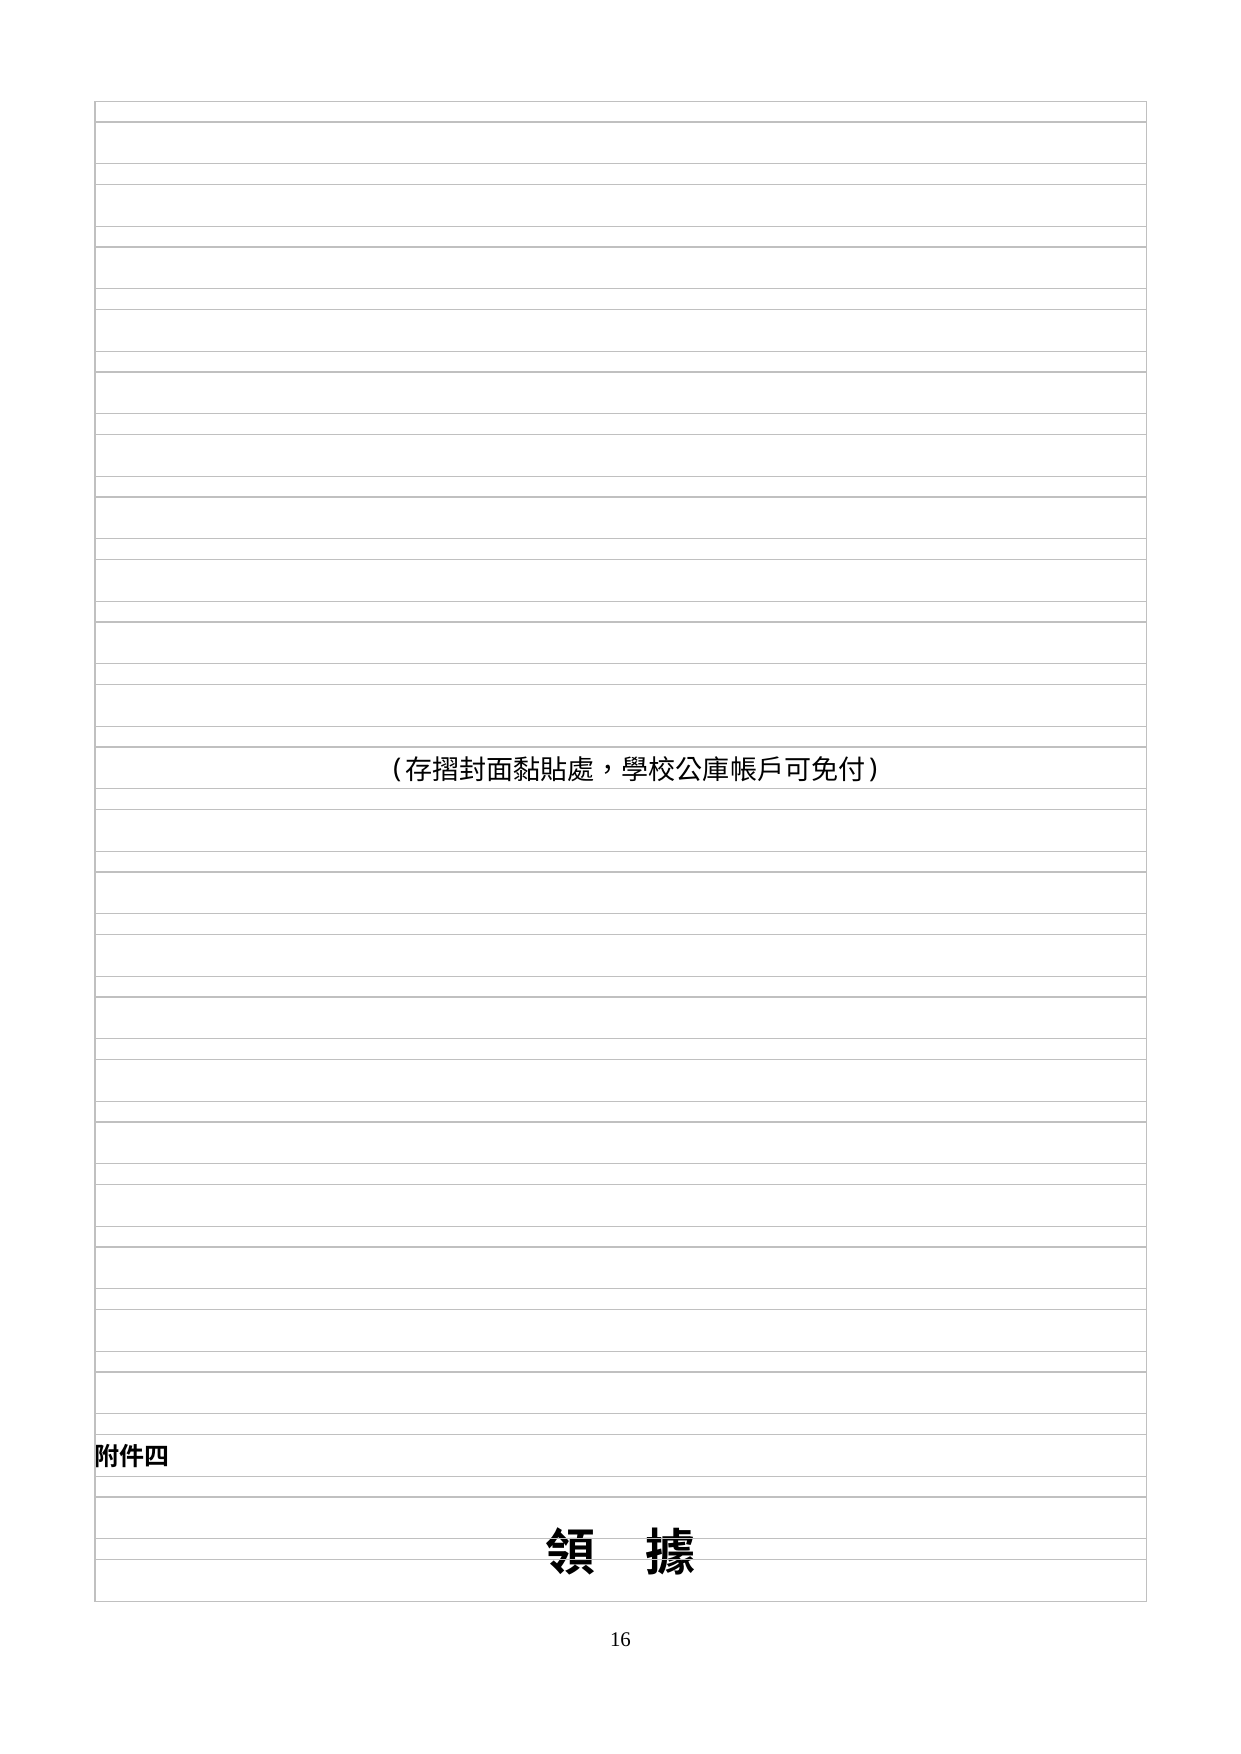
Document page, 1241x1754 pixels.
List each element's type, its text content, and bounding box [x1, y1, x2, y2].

text 領 據 [96, 1498, 1146, 1538]
text 領 據 [96, 1539, 570, 1559]
text [96, 727, 1146, 746]
text 領 據 [592, 1539, 652, 1559]
text 附件四 [96, 1435, 1146, 1476]
text 領 據 [96, 1560, 1146, 1601]
text [96, 1414, 1146, 1434]
text (存摺封面黏貼處，學校公庫帳戶可免付) [96, 748, 1146, 788]
text 領 據 [96, 1477, 1146, 1496]
text 領 據 [668, 1539, 1146, 1559]
text 領 據 [657, 1539, 662, 1551]
